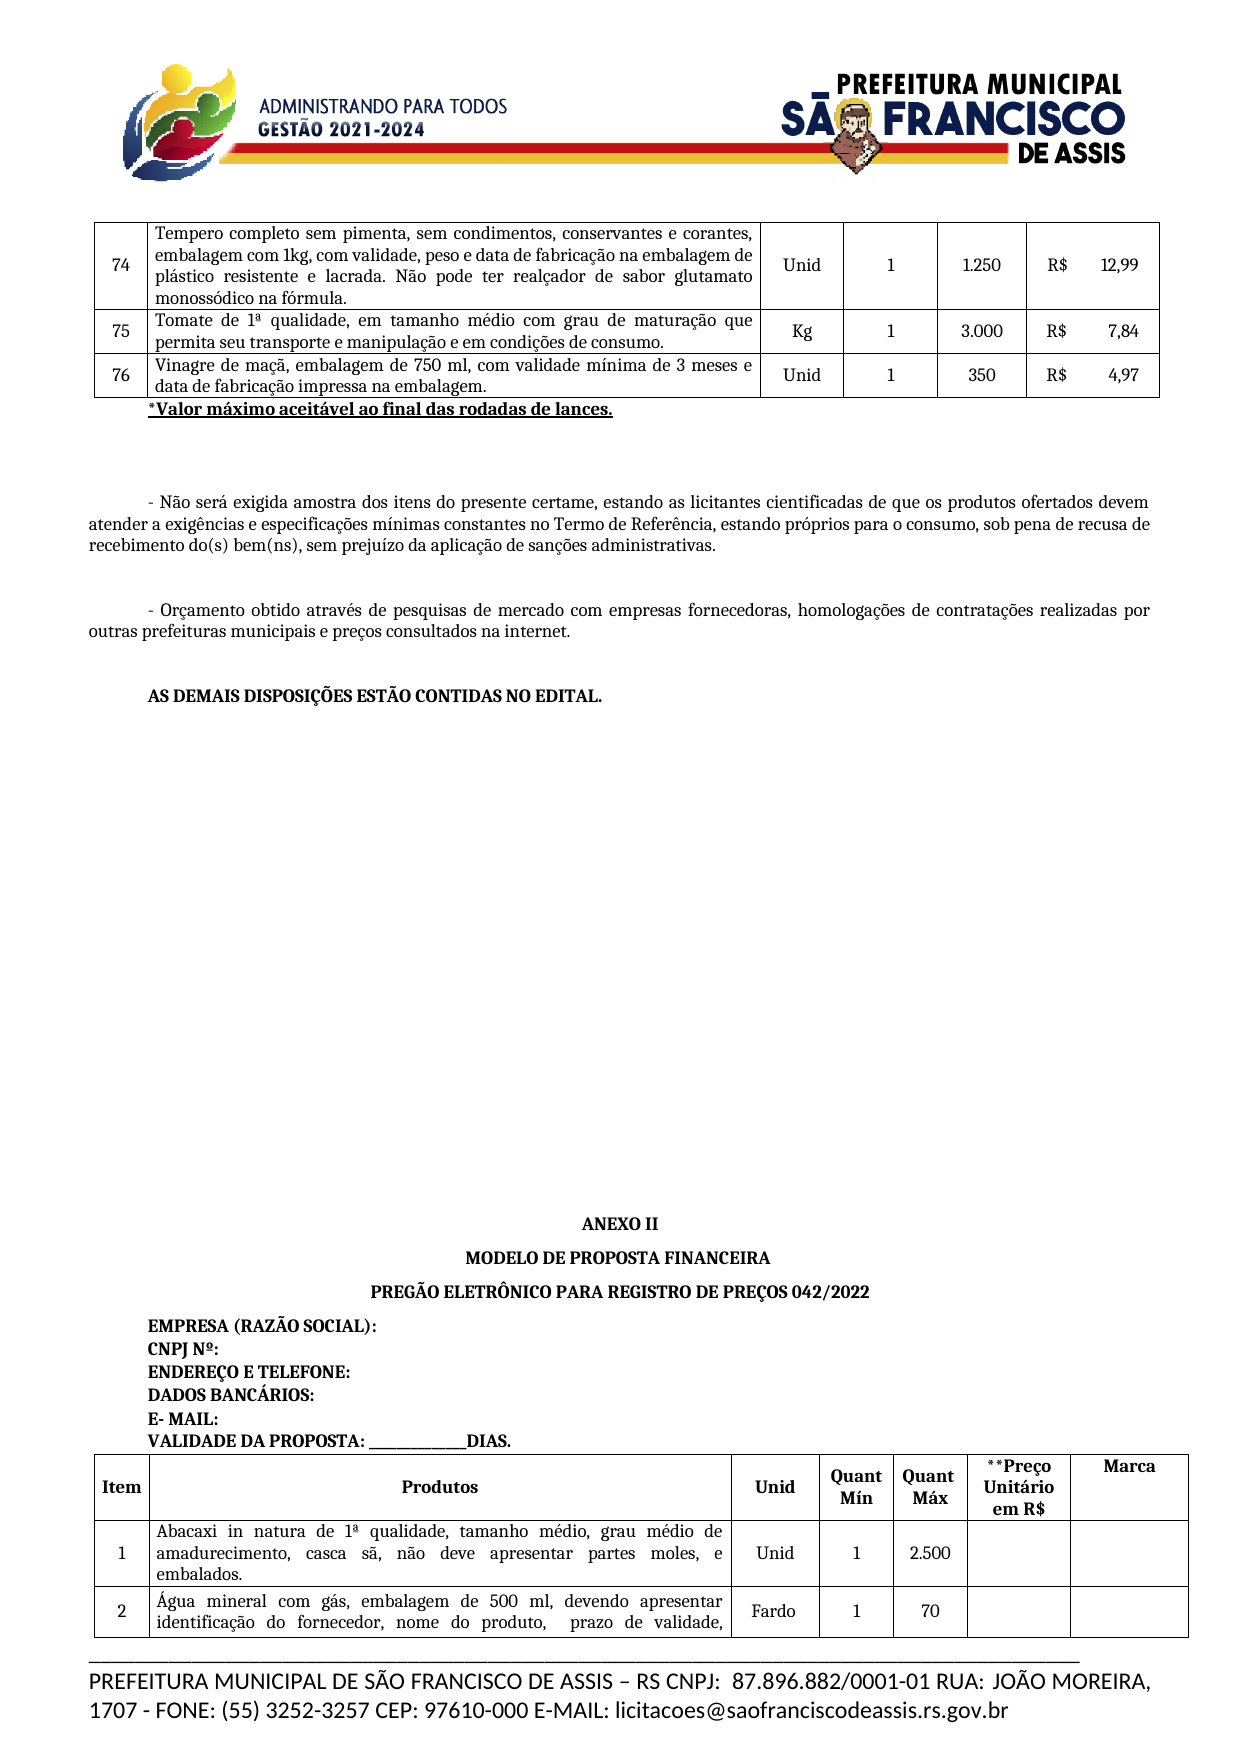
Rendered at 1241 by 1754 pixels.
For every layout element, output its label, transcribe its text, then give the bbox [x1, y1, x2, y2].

table_header Quant Máx [894, 1455, 967, 1520]
table_cell Abacaxi in natura de 1ª qualidade, tamanho médio, grau médio de amadurecimento, casca sã, não deve apresentar partes moles, e embalados. [150, 1521, 731, 1586]
table_header Produtos [150, 1455, 731, 1520]
table_header Marca [1071, 1455, 1188, 1520]
table_cell [1071, 1521, 1188, 1586]
text ANEXO II [29, 1214, 1211, 1235]
table_cell R$ 12,99 [1027, 223, 1159, 309]
text E- MAIL: [148, 1408, 1211, 1429]
table_header Unid [732, 1455, 819, 1520]
table_cell Unid [761, 354, 843, 397]
text EMPRESA (RAZÃO SOCIAL): [148, 1316, 1211, 1337]
table_cell 1 [844, 223, 937, 309]
table_cell [968, 1587, 1070, 1637]
table_cell 1 [820, 1521, 893, 1586]
text *Valor máximo aceitável ao final das rodadas de lances. [89, 398, 1152, 420]
table_cell 350 [938, 354, 1026, 397]
table_cell 1 [844, 310, 937, 353]
text DADOS BANCÁRIOS: [148, 1385, 1211, 1407]
table_cell [1071, 1587, 1188, 1637]
text ENDEREÇO E TELEFONE: ­­­­­­­­­­­­­­­ [148, 1362, 1211, 1383]
table_cell 3.000 [938, 310, 1026, 353]
table_cell 1 [844, 354, 937, 397]
table_cell 76 [95, 354, 147, 397]
table_cell Unid [761, 223, 843, 309]
table_header Quant Mín [820, 1455, 893, 1520]
text - Orçamento obtido através de pesquisas de mercado com empresas fornecedoras, homologações de contratações realizadas por outras prefeituras municipais e preços consultados na internet. [89, 599, 1152, 643]
table_cell 2.500 [894, 1521, 967, 1586]
table_cell Kg [761, 310, 843, 353]
table_cell 1 [820, 1587, 893, 1637]
table_cell Tomate de 1ª qualidade, em tamanho médio com grau de maturação que permita seu transporte e manipulação e em condições de consumo. [148, 310, 760, 353]
table_cell Fardo [732, 1587, 819, 1637]
table_cell [968, 1521, 1070, 1586]
table_cell R$ 7,84 [1027, 310, 1159, 353]
table_header Item [95, 1455, 149, 1520]
table_cell R$ 4,97 [1027, 354, 1159, 397]
table_cell 70 [894, 1587, 967, 1637]
text AS DEMAIS DISPOSIÇÕES ESTÃO CONTIDAS NO EDITAL. [29, 686, 1152, 707]
table_header **Preço Unitário em R$ [968, 1455, 1070, 1520]
text PREGÃO ELETRÔNICO PARA REGISTRO DE PREÇOS 042/2022 [29, 1282, 1211, 1303]
text CNPJ Nº: [148, 1339, 1211, 1361]
text MODELO DE PROPOSTA FINANCEIRA [29, 1248, 1211, 1269]
table_cell Vinagre de maçã, embalagem de 750 ml, com validade mínima de 3 meses e data de fabricação impressa na embalagem. [148, 354, 760, 397]
table_cell 2 [95, 1587, 149, 1637]
table_cell 74 [95, 223, 147, 309]
table_cell 75 [95, 310, 147, 353]
table_cell 1 [95, 1521, 149, 1586]
table_cell 1.250 [938, 223, 1026, 309]
table_cell Água mineral com gás, embalagem de 500 ml, devendo apresentar identificação do fornecedor, nome do produto, prazo de validade, [150, 1587, 731, 1637]
text VALIDADE DA PROPOSTA: ______________DIAS. [148, 1431, 1211, 1453]
table_cell Unid [732, 1521, 819, 1586]
table_cell Tempero completo sem pimenta, sem condimentos, conservantes e corantes, embalagem com 1kg, com validade, peso e data de fabricação na embalagem de plástico resistente e lacrada. Não pode ter realçador de sabor glutamato monossódico na fórmula. [148, 223, 760, 309]
text - Não será exigida amostra dos itens do presente certame, estando as licitantes cientificadas de que os produtos ofertados devem atender a exigências e especificações mínimas constantes no Termo de Referência, estando próprios para o consumo, sob pena de recusa de recebimento do(s) bem(ns), sem prejuízo da aplicação de sanções administrativas. [89, 492, 1152, 556]
